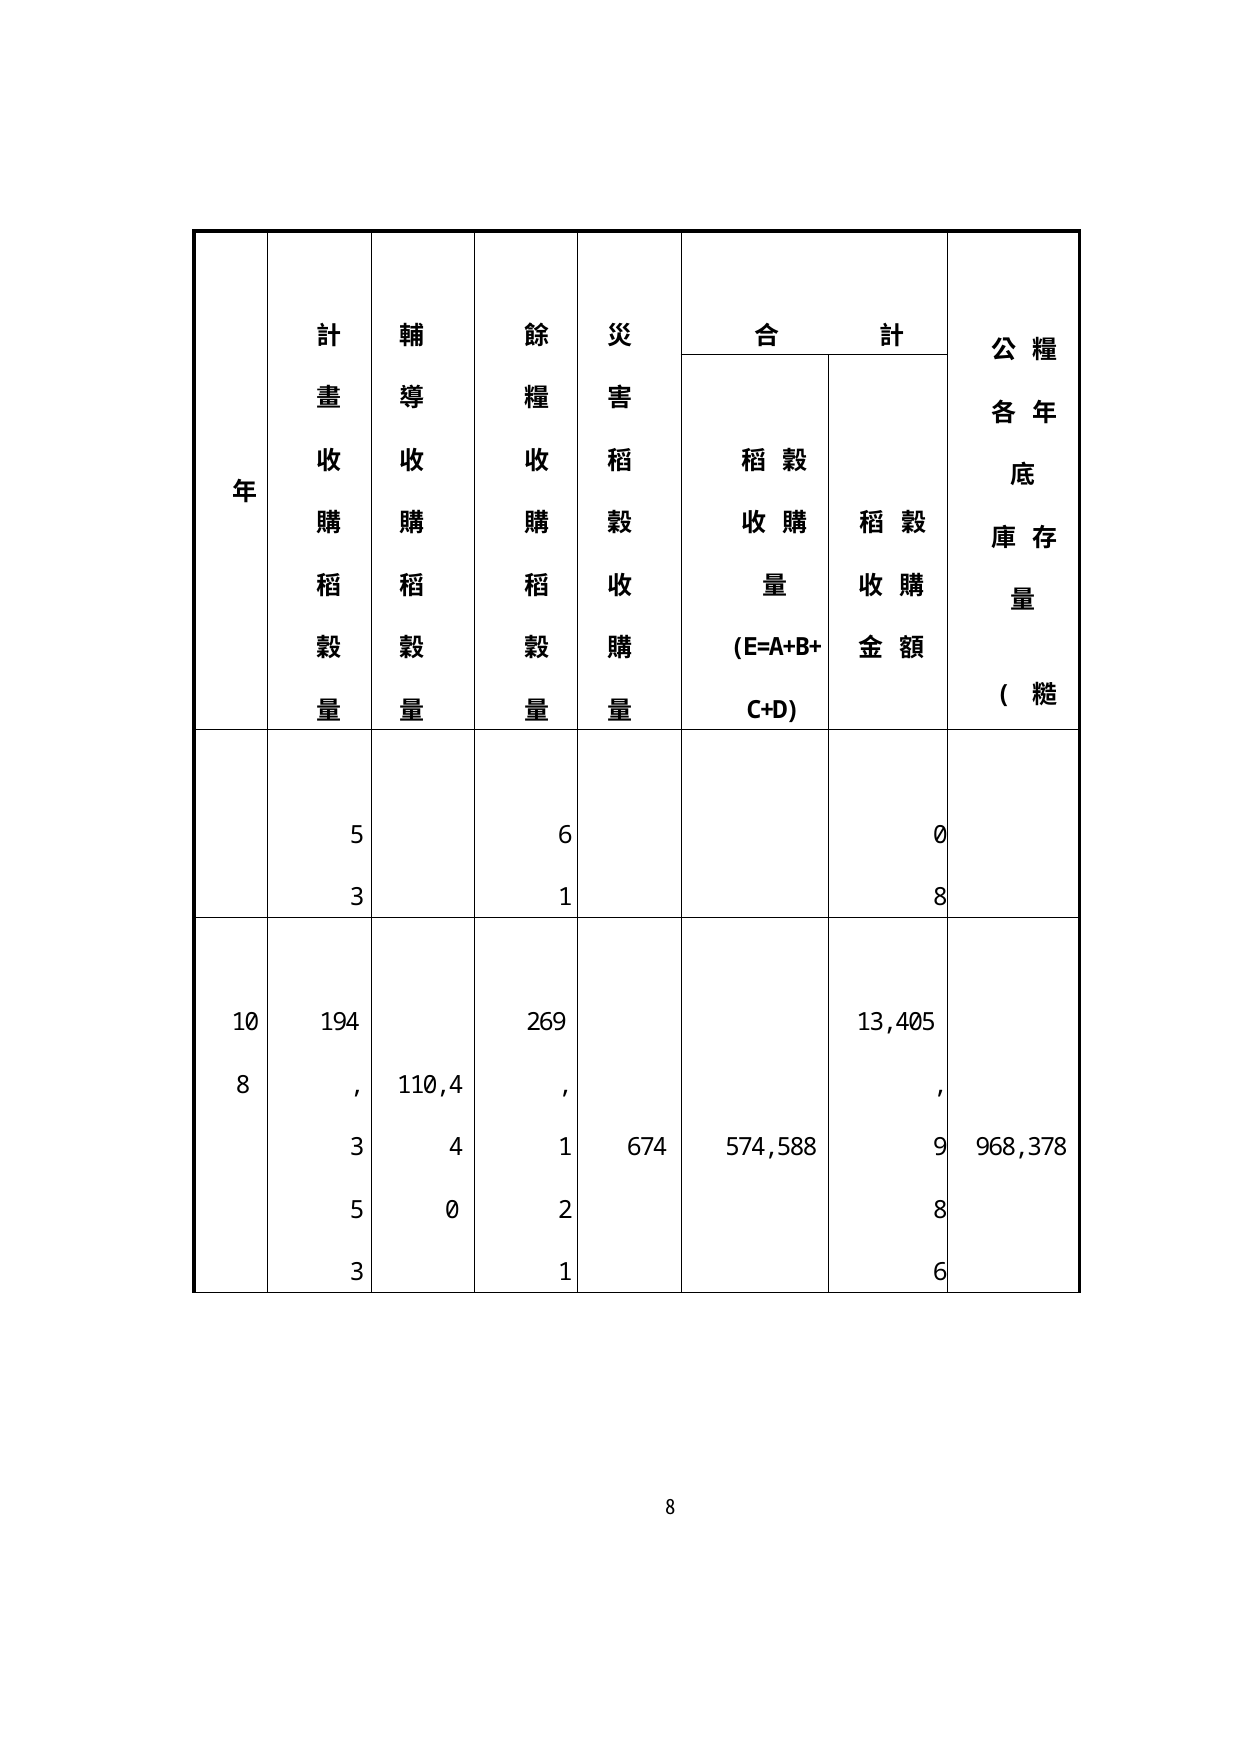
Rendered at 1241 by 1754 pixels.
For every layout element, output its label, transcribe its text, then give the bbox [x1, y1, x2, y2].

table_cell 574,588 [682, 918, 828, 1292]
table_cell 674 [578, 918, 681, 1292]
table_cell 稻穀收購量(E=A+B+C+D) [682, 355, 828, 729]
table_cell 108 [196, 918, 267, 1292]
table_cell 53 [268, 730, 371, 917]
table_cell 968,378 [948, 918, 1078, 1292]
table_cell [578, 730, 681, 917]
table_cell 08 [829, 730, 947, 917]
table_cell 61 [475, 730, 577, 917]
table_header 計畫收購稻穀量(A) [268, 233, 371, 729]
table_cell 194,353 [268, 918, 371, 1292]
table_cell 稻穀收購金額 [829, 355, 947, 729]
table_header 合 計 [682, 233, 947, 354]
table_cell 884,229 [948, 730, 1078, 917]
table_cell 13,405,986 [829, 918, 947, 1292]
table_cell [372, 730, 474, 917]
table_cell 110,440 [372, 918, 474, 1292]
table_cell [196, 730, 267, 917]
table_header 輔導收購稻穀量(B) [372, 233, 474, 729]
table_header 公糧各年底 庫存量 (糙米公噸) [948, 233, 1078, 729]
table_cell [682, 730, 828, 917]
table_header 災害稻穀收購量(D) [578, 233, 681, 729]
table_header 餘糧收購稻穀量(C) [475, 233, 577, 729]
table_header 年 度 [196, 233, 267, 729]
table_cell 269,121 [475, 918, 577, 1292]
